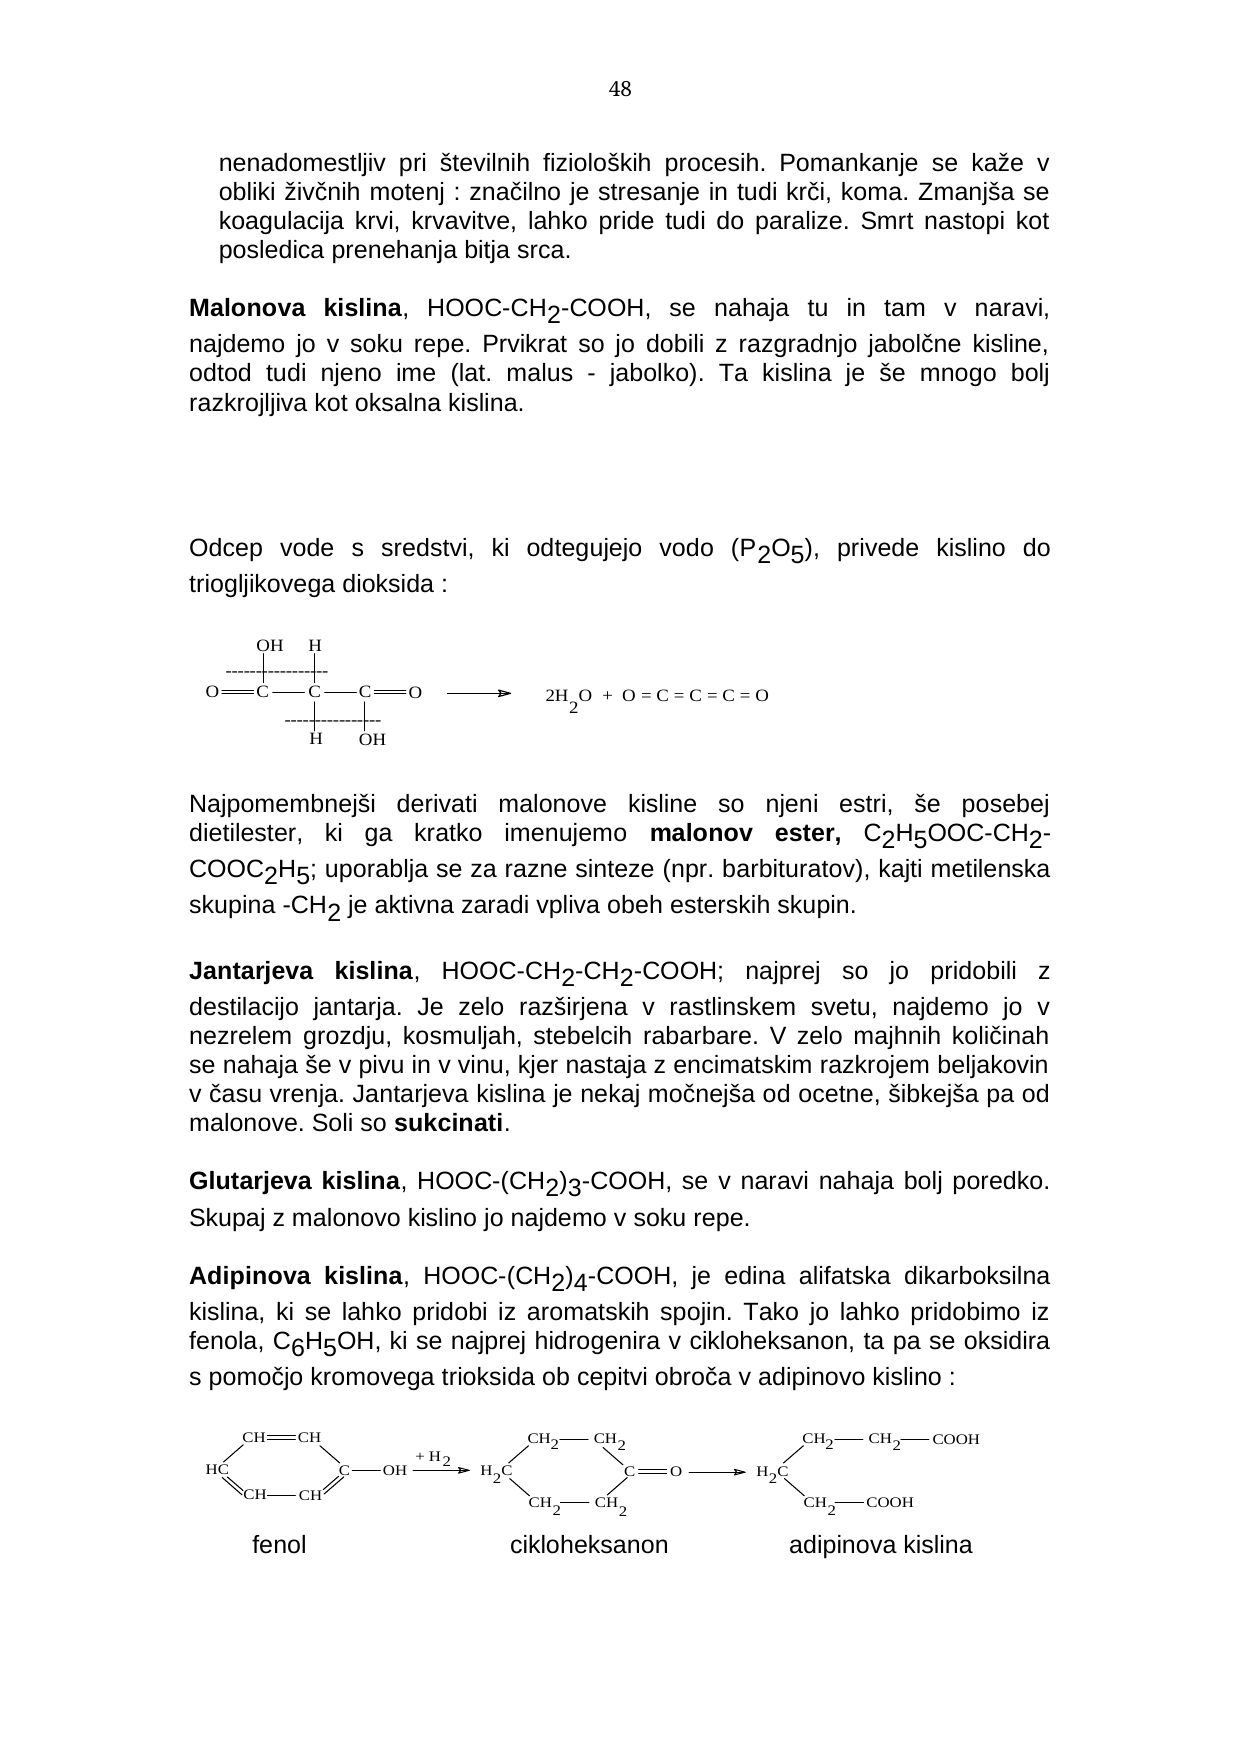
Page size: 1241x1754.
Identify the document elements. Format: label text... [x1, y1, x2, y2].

text Odcep vode s sredstvi, ki odtegujejo vodo (P2O5), privede kislino do triogljikovega dioksida : [189, 533, 1051, 598]
text Malonova kislina, HOOC-CH2-COOH, se nahaja tu in tam v naravi, najdemo jo v soku repe. Prvikrat so jo dobili z razgradnjo jabolčne kisline, odtod tudi njeno ime (lat. malus - jabolko). Ta kislina je še mnogo bolj razkrojljiva kot oksalna kislina. [189, 293, 1051, 416]
text fenol cikloheksanon adipinova kislina [189, 1529, 1051, 1559]
text Adipinova kislina, HOOC-(CH2)4-COOH, je edina alifatska dikarboksilna kislina, ki se lahko pridobi iz aromatskih spojin. Tako jo lahko pridobimo iz fenola, C6H5OH, ki se najprej hidrogenira v cikloheksanon, ta pa se oksidira s pomočjo kromovega trioksida ob cepitvi obroča v adipinovo kislino : [189, 1261, 1051, 1391]
text Jantarjeva kislina, HOOC-CH2-CH2-COOH; najprej so jo pridobili z destilacijo jantarja. Je zelo razširjena v rastlinskem svetu, najdemo jo v nezrelem grozdju, kosmuljah, stebelcih rabarbare. V zelo majhnih količinah se nahaja še v pivu in v vinu, kjer nastaja z encimatskim razkrojem beljakovin v času vrenja. Jantarjeva kislina je nekaj močnejša od ocetne, šibkejša pa od malonove. Soli so sukcinati. [189, 956, 1051, 1137]
text Glutarjeva kislina, HOOC-(CH2)3-COOH, se v naravi nahaja bolj poredko. Skupaj z malonovo kislino jo najdemo v soku repe. [189, 1166, 1051, 1231]
text Najpomembnejši derivati malonove kisline so njeni estri, še posebej dietilester, ki ga kratko imenujemo malonov ester, C2H5OOC-CH2-COOC2H5; uporablja se za razne sinteze (npr. barbituratov), kajti metilenska skupina -CH2 je aktivna zaradi vpliva obeh esterskih skupin. [189, 789, 1051, 926]
list nenadomestljiv pri številnih fizioloških procesih. Pomankanje se kaže v obliki živčnih motenj : značilno je stresanje in tudi krči, koma. Zmanjša se koagulacija krvi, krvavitve, lahko pride tudi do paralize. Smrt nastopi kot posledica prenehanja bitja srca. [189, 148, 1051, 264]
